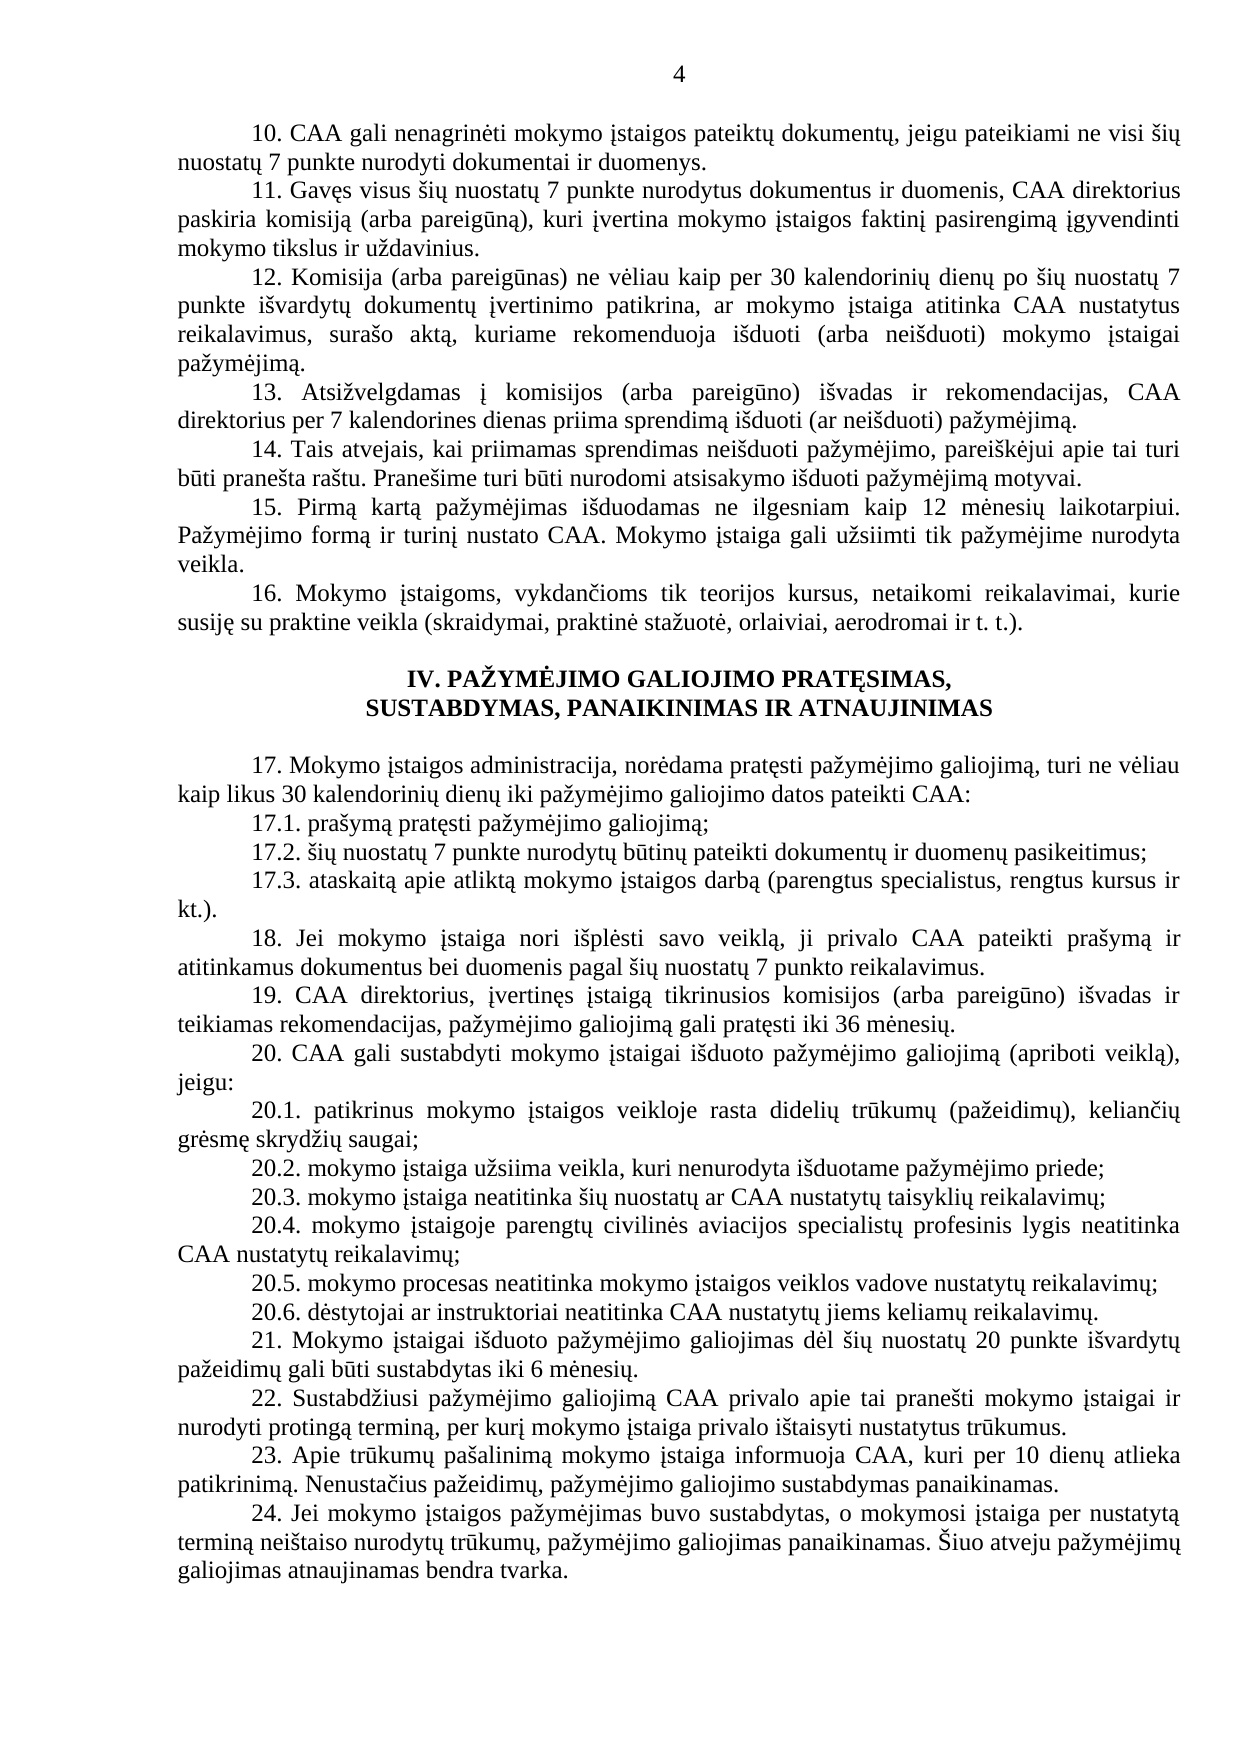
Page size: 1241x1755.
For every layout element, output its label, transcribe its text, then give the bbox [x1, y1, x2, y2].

text 17.1. prašymą pratęsti pažymėjimo galiojimą; [177, 808, 1181, 837]
text 17.3. ataskaitą apie atliktą mokymo įstaigos darbą (parengtus specialistus, rengtus kursus ir kt.). [177, 866, 1181, 923]
text 14. Tais atvejais, kai priimamas sprendimas neišduoti pažymėjimo, pareiškėjui apie tai turi būti pranešta raštu. Pranešime turi būti nurodomi atsisakymo išduoti pažymėjimą motyvai. [177, 434, 1181, 492]
text 17. Mokymo įstaigos administracija, norėdama pratęsti pažymėjimo galiojimą, turi ne vėliau kaip likus 30 kalendorinių dienų iki pažymėjimo galiojimo datos pateikti CAA: [177, 751, 1181, 808]
text 20.1. patikrinus mokymo įstaigos veikloje rasta didelių trūkumų (pažeidimų), keliančių grėsmę skrydžių saugai; [177, 1096, 1181, 1153]
text 23. Apie trūkumų pašalinimą mokymo įstaiga informuoja CAA, kuri per 10 dienų atlieka patikrinimą. Nenustačius pažeidimų, pažymėjimo galiojimo sustabdymas panaikinamas. [177, 1441, 1181, 1498]
text 19. CAA direktorius, įvertinęs įstaigą tikrinusios komisijos (arba pareigūno) išvadas ir teikiamas rekomendacijas, pažymėjimo galiojimą gali pratęsti iki 36 mėnesių. [177, 981, 1181, 1038]
text SUSTABDYMAS, PANAIKINIMAS IR ATNAUJINIMAS [177, 693, 1181, 722]
text 20.6. dėstytojai ar instruktoriai neatitinka CAA nustatytų jiems keliamų reikalavimų. [177, 1297, 1181, 1326]
text 10. CAA gali nenagrinėti mokymo įstaigos pateiktų dokumentų, jeigu pateikiami ne visi šių nuostatų 7 punkte nurodyti dokumentai ir duomenys. [177, 118, 1181, 176]
text 15. Pirmą kartą pažymėjimas išduodamas ne ilgesniam kaip 12 mėnesių laikotarpiui. Pažymėjimo formą ir turinį nustato CAA. Mokymo įstaiga gali užsiimti tik pažymėjime nurodyta veikla. [177, 492, 1181, 578]
text 20.3. mokymo įstaiga neatitinka šių nuostatų ar CAA nustatytų taisyklių reikalavimų; [177, 1182, 1181, 1211]
text 12. Komisija (arba pareigūnas) ne vėliau kaip per 30 kalendorinių dienų po šių nuostatų 7 punkte išvardytų dokumentų įvertinimo patikrina, ar mokymo įstaiga atitinka CAA nustatytus reikalavimus, surašo aktą, kuriame rekomenduoja išduoti (arba neišduoti) mokymo įstaigai pažymėjimą. [177, 262, 1181, 377]
text IV. PAŽYMĖJIMO GALIOJIMO PRATĘSIMAS, [177, 664, 1181, 693]
text 20.4. mokymo įstaigoje parengtų civilinės aviacijos specialistų profesinis lygis neatitinka CAA nustatytų reikalavimų; [177, 1211, 1181, 1268]
text 18. Jei mokymo įstaiga nori išplėsti savo veiklą, ji privalo CAA pateikti prašymą ir atitinkamus dokumentus bei duomenis pagal šių nuostatų 7 punkto reikalavimus. [177, 923, 1181, 981]
text 20. CAA gali sustabdyti mokymo įstaigai išduoto pažymėjimo galiojimą (apriboti veiklą), jeigu: [177, 1038, 1181, 1096]
text 20.5. mokymo procesas neatitinka mokymo įstaigos veiklos vadove nustatytų reikalavimų; [177, 1268, 1181, 1297]
text 16. Mokymo įstaigoms, vykdančioms tik teorijos kursus, netaikomi reikalavimai, kurie susiję su praktine veikla (skraidymai, praktinė stažuotė, orlaiviai, aerodromai ir t. t.). [177, 578, 1181, 636]
text 13. Atsižvelgdamas į komisijos (arba pareigūno) išvadas ir rekomendacijas, CAA direktorius per 7 kalendorines dienas priima sprendimą išduoti (ar neišduoti) pažymėjimą. [177, 377, 1181, 434]
text 20.2. mokymo įstaiga užsiima veikla, kuri nenurodyta išduotame pažymėjimo priede; [177, 1153, 1181, 1182]
text 22. Sustabdžiusi pažymėjimo galiojimą CAA privalo apie tai pranešti mokymo įstaigai ir nurodyti protingą terminą, per kurį mokymo įstaiga privalo ištaisyti nustatytus trūkumus. [177, 1383, 1181, 1441]
text 17.2. šių nuostatų 7 punkte nurodytų būtinų pateikti dokumentų ir duomenų pasikeitimus; [177, 837, 1181, 866]
text 11. Gavęs visus šių nuostatų 7 punkte nurodytus dokumentus ir duomenis, CAA direktorius paskiria komisiją (arba pareigūną), kuri įvertina mokymo įstaigos faktinį pasirengimą įgyvendinti mokymo tikslus ir uždavinius. [177, 176, 1181, 262]
text 21. Mokymo įstaigai išduoto pažymėjimo galiojimas dėl šių nuostatų 20 punkte išvardytų pažeidimų gali būti sustabdytas iki 6 mėnesių. [177, 1326, 1181, 1383]
text 24. Jei mokymo įstaigos pažymėjimas buvo sustabdytas, o mokymosi įstaiga per nustatytą terminą neištaiso nurodytų trūkumų, pažymėjimo galiojimas panaikinamas. Šiuo atveju pažymėjimų galiojimas atnaujinamas bendra tvarka. [177, 1498, 1181, 1584]
